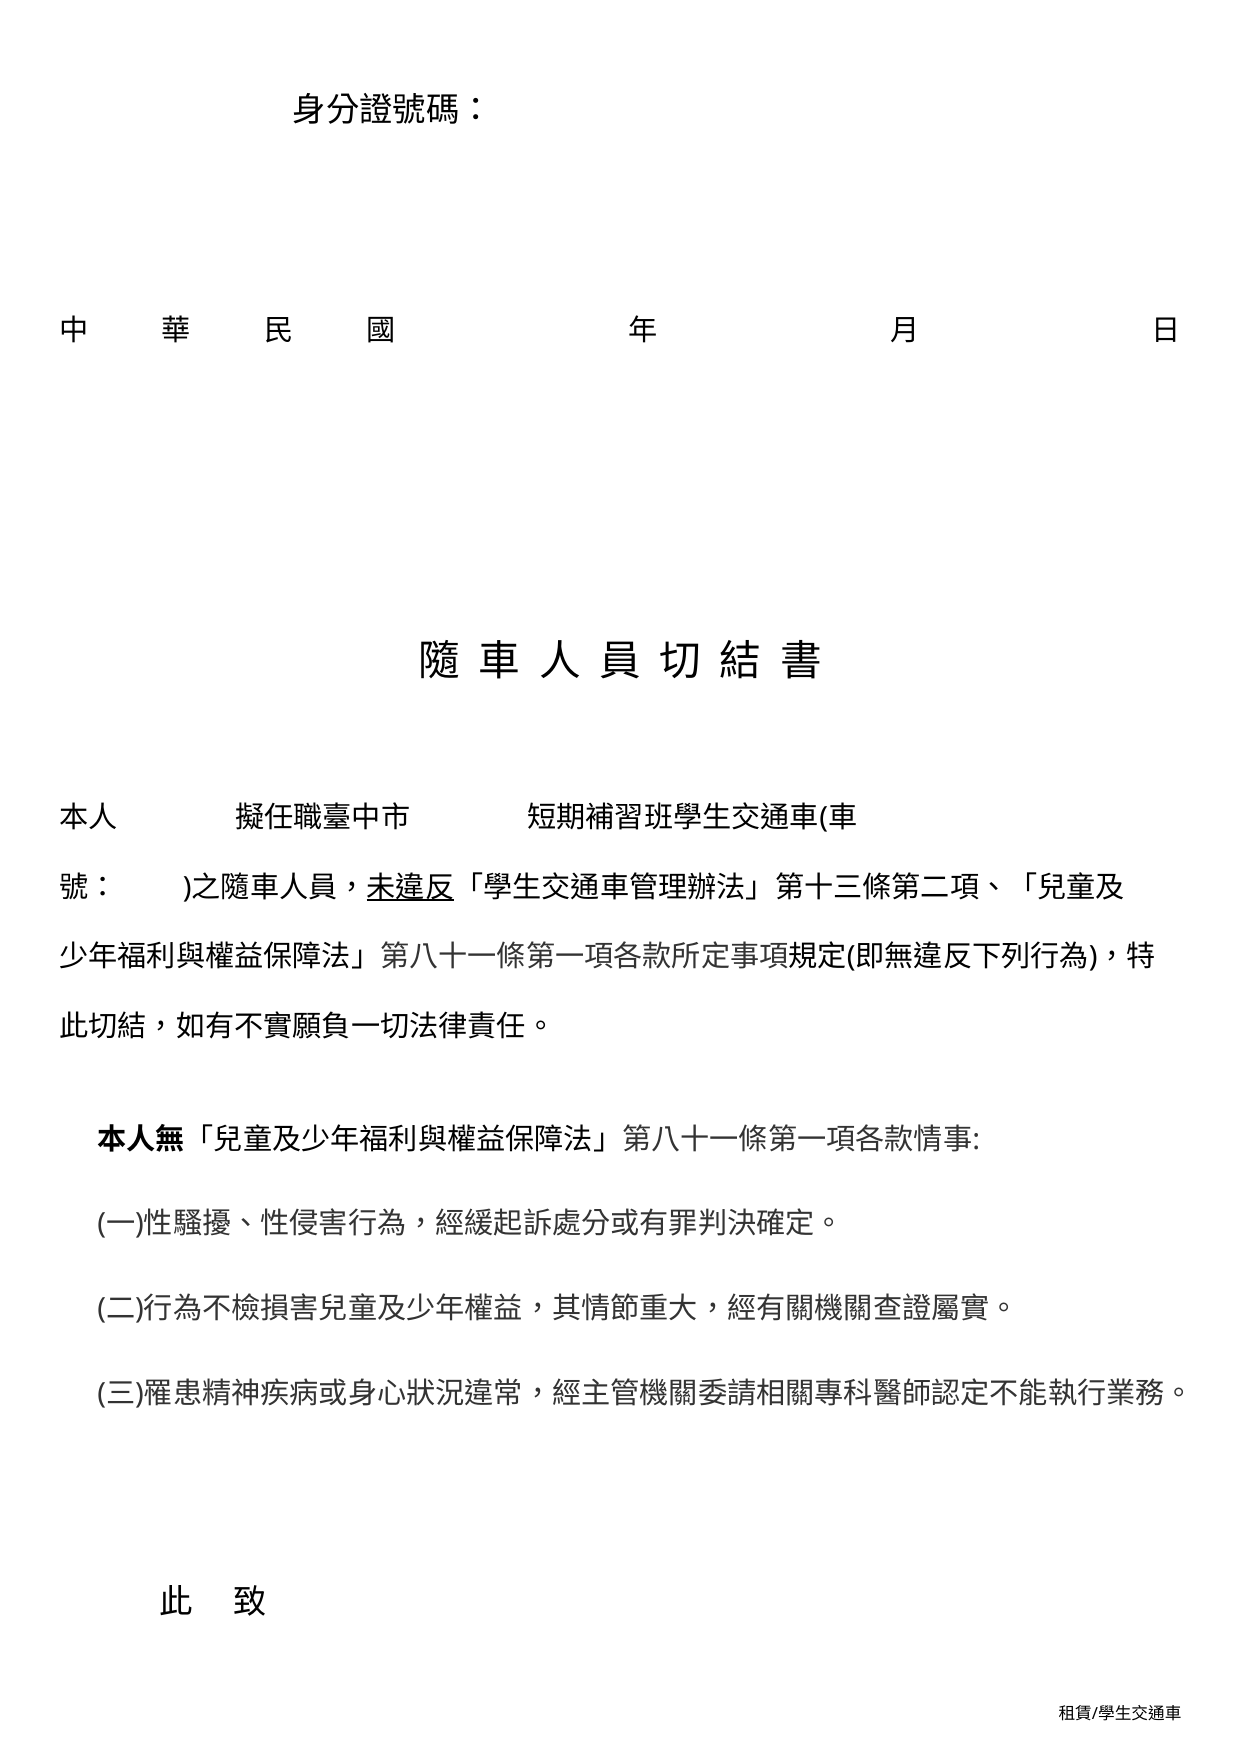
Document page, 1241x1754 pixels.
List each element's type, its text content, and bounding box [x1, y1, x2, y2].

text 號： )之隨車人員，未違反「學生交通車管理辦法」第十三條第二項、「兒童及 [59, 863, 1181, 906]
text 隨 車 人 員 切 結 書 [59, 623, 1181, 689]
text 身分證號碼： [59, 73, 1181, 138]
text 此切結，如有不實願負一切法律責任。 [59, 1002, 1181, 1044]
text (二)行為不檢損害兒童及少年權益，其情節重大，經有關機關查證屬實。 [59, 1272, 1181, 1338]
text 此 致 [59, 1565, 1181, 1631]
text (三)罹患精神疾病或身心狀況違常，經主管機關委請相關專科醫師認定不能執行業務。 [59, 1357, 1181, 1422]
text 少年福利與權益保障法」第八十一條第一項各款所定事項規定(即無違反下列行為)，特 [59, 933, 1181, 975]
text 本人 擬任職臺中市 短期補習班學生交通車(車 [59, 794, 1181, 836]
text 本人無「兒童及少年福利與權益保障法」第八十一條第一項各款情事: [59, 1103, 1181, 1169]
text (一)性騷擾、性侵害行為，經緩起訴處分或有罪判決確定。 [59, 1187, 1181, 1253]
text 中華民國 年 月 日 [59, 294, 1181, 360]
